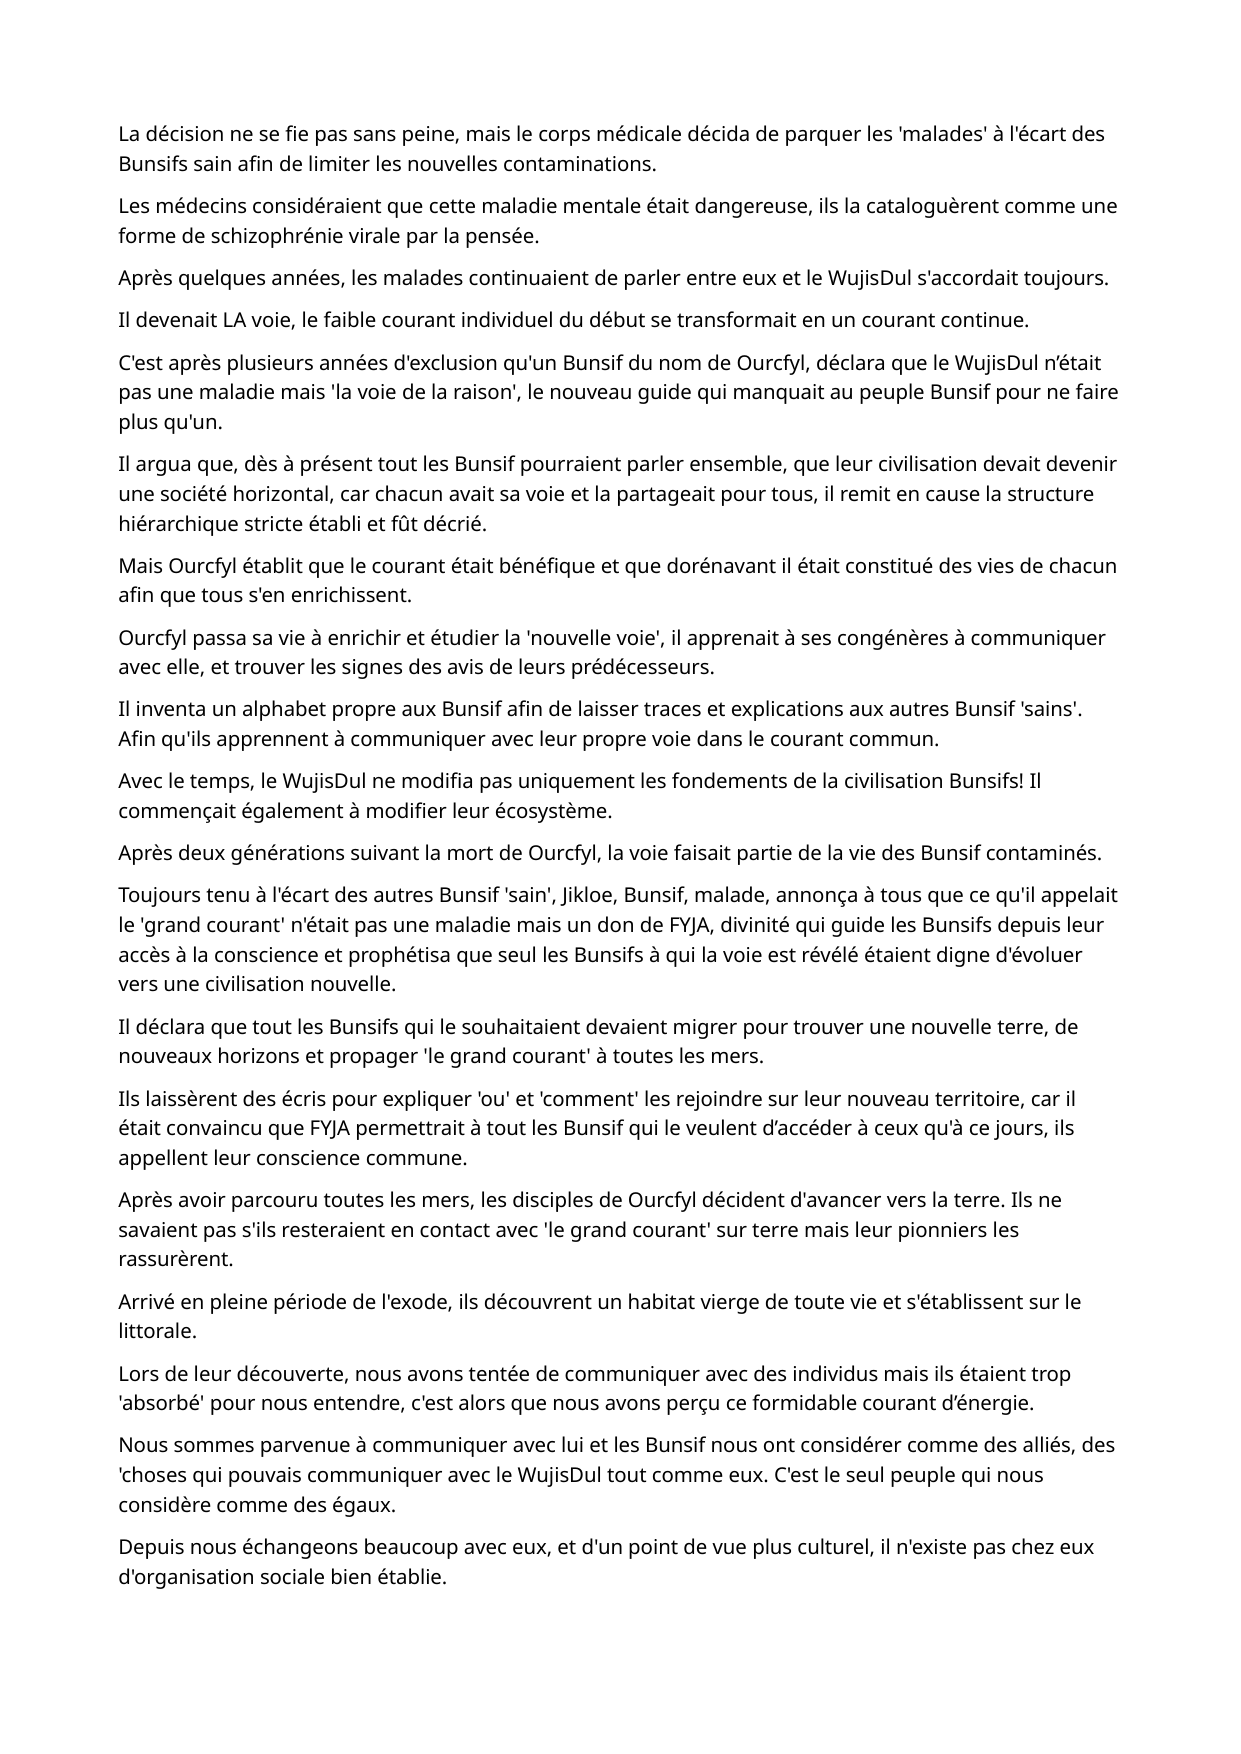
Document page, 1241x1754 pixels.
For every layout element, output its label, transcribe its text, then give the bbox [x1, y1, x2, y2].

text La décision ne se fie pas sans peine, mais le corps médicale décida de parquer les 'malades' à l'écart des Bunsifs sain afin de limiter les nouvelles contaminations. [118, 118, 1122, 177]
text Arrivé en pleine période de l'exode, ils découvrent un habitat vierge de toute vie et s'établissent sur le littorale. [118, 1285, 1122, 1345]
text Toujours tenu à l'écart des autres Bunsif 'sain', Jikloe, Bunsif, malade, annonça à tous que ce qu'il appelait le 'grand courant' n'était pas une maladie mais un don de FYJA, divinité qui guide les Bunsifs depuis leur accès à la conscience et prophétisa que seul les Bunsifs à qui la voie est révélé étaient digne d'évoluer vers une civilisation nouvelle. [118, 879, 1122, 998]
text Ourcfyl passa sa vie à enrichir et étudier la 'nouvelle voie', il apprenait à ses congénères à communiquer avec elle, et trouver les signes des avis de leurs prédécesseurs. [118, 621, 1122, 681]
text Nous sommes parvenue à communiquer avec lui et les Bunsif nous ont considérer comme des alliés, des 'choses qui pouvais communiquer avec le WujisDul tout comme eux. C'est le seul peuple qui nous considère comme des égaux. [118, 1429, 1122, 1518]
text Depuis nous échangeons beaucoup avec eux, et d'un point de vue plus culturel, il n'existe pas chez eux d'organisation sociale bien établie. [118, 1531, 1122, 1590]
text Il inventa un alphabet propre aux Bunsif afin de laisser traces et explications aux autres Bunsif 'sains'. Afin qu'ils apprennent à communiquer avec leur propre voie dans le courant commun. [118, 693, 1122, 752]
text Lors de leur découverte, nous avons tentée de communiquer avec des individus mais ils étaient trop 'absorbé' pour nous entendre, c'est alors que nous avons perçu ce formidable courant d’énergie. [118, 1357, 1122, 1417]
text Les médecins considéraient que cette maladie mentale était dangereuse, ils la cataloguèrent comme une forme de schizophrénie virale par la pensée. [118, 190, 1122, 249]
text Mais Ourcfyl établit que le courant était bénéfique et que dorénavant il était constitué des vies de chacun afin que tous s'en enrichissent. [118, 549, 1122, 609]
text C'est après plusieurs années d'exclusion qu'un Bunsif du nom de Ourcfyl, déclara que le WujisDul n’était pas une maladie mais 'la voie de la raison', le nouveau guide qui manquait au peuple Bunsif pour ne faire plus qu'un. [118, 346, 1122, 435]
text Il argua que, dès à présent tout les Bunsif pourraient parler ensemble, que leur civilisation devait devenir une société horizontal, car chacun avait sa voie et la partageait pour tous, il remit en cause la structure hiérarchique stricte établi et fût décrié. [118, 448, 1122, 537]
text Ils laissèrent des écris pour expliquer 'ou' et 'comment' les rejoindre sur leur nouveau territoire, car il était convaincu que FYJA permettrait à tout les Bunsif qui le veulent d’accéder à ceux qu'à ce jours, ils appellent leur conscience commune. [118, 1082, 1122, 1171]
text Après avoir parcouru toutes les mers, les disciples de Ourcfyl décident d'avancer vers la terre. Ils ne savaient pas s'ils resteraient en contact avec 'le grand courant' sur terre mais leur pionniers les rassurèrent. [118, 1184, 1122, 1273]
text Il devenait LA voie, le faible courant individuel du début se transformait en un courant continue. [118, 304, 1122, 334]
text Avec le temps, le WujisDul ne modifia pas uniquement les fondements de la civilisation Bunsifs! Il commençait également à modifier leur écosystème. [118, 765, 1122, 824]
text Après deux générations suivant la mort de Ourcfyl, la voie faisait partie de la vie des Bunsif contaminés. [118, 837, 1122, 867]
text Il déclara que tout les Bunsifs qui le souhaitaient devaient migrer pour trouver une nouvelle terre, de nouveaux horizons et propager 'le grand courant' à toutes les mers. [118, 1010, 1122, 1070]
text Après quelques années, les malades continuaient de parler entre eux et le WujisDul s'accordait toujours. [118, 262, 1122, 292]
